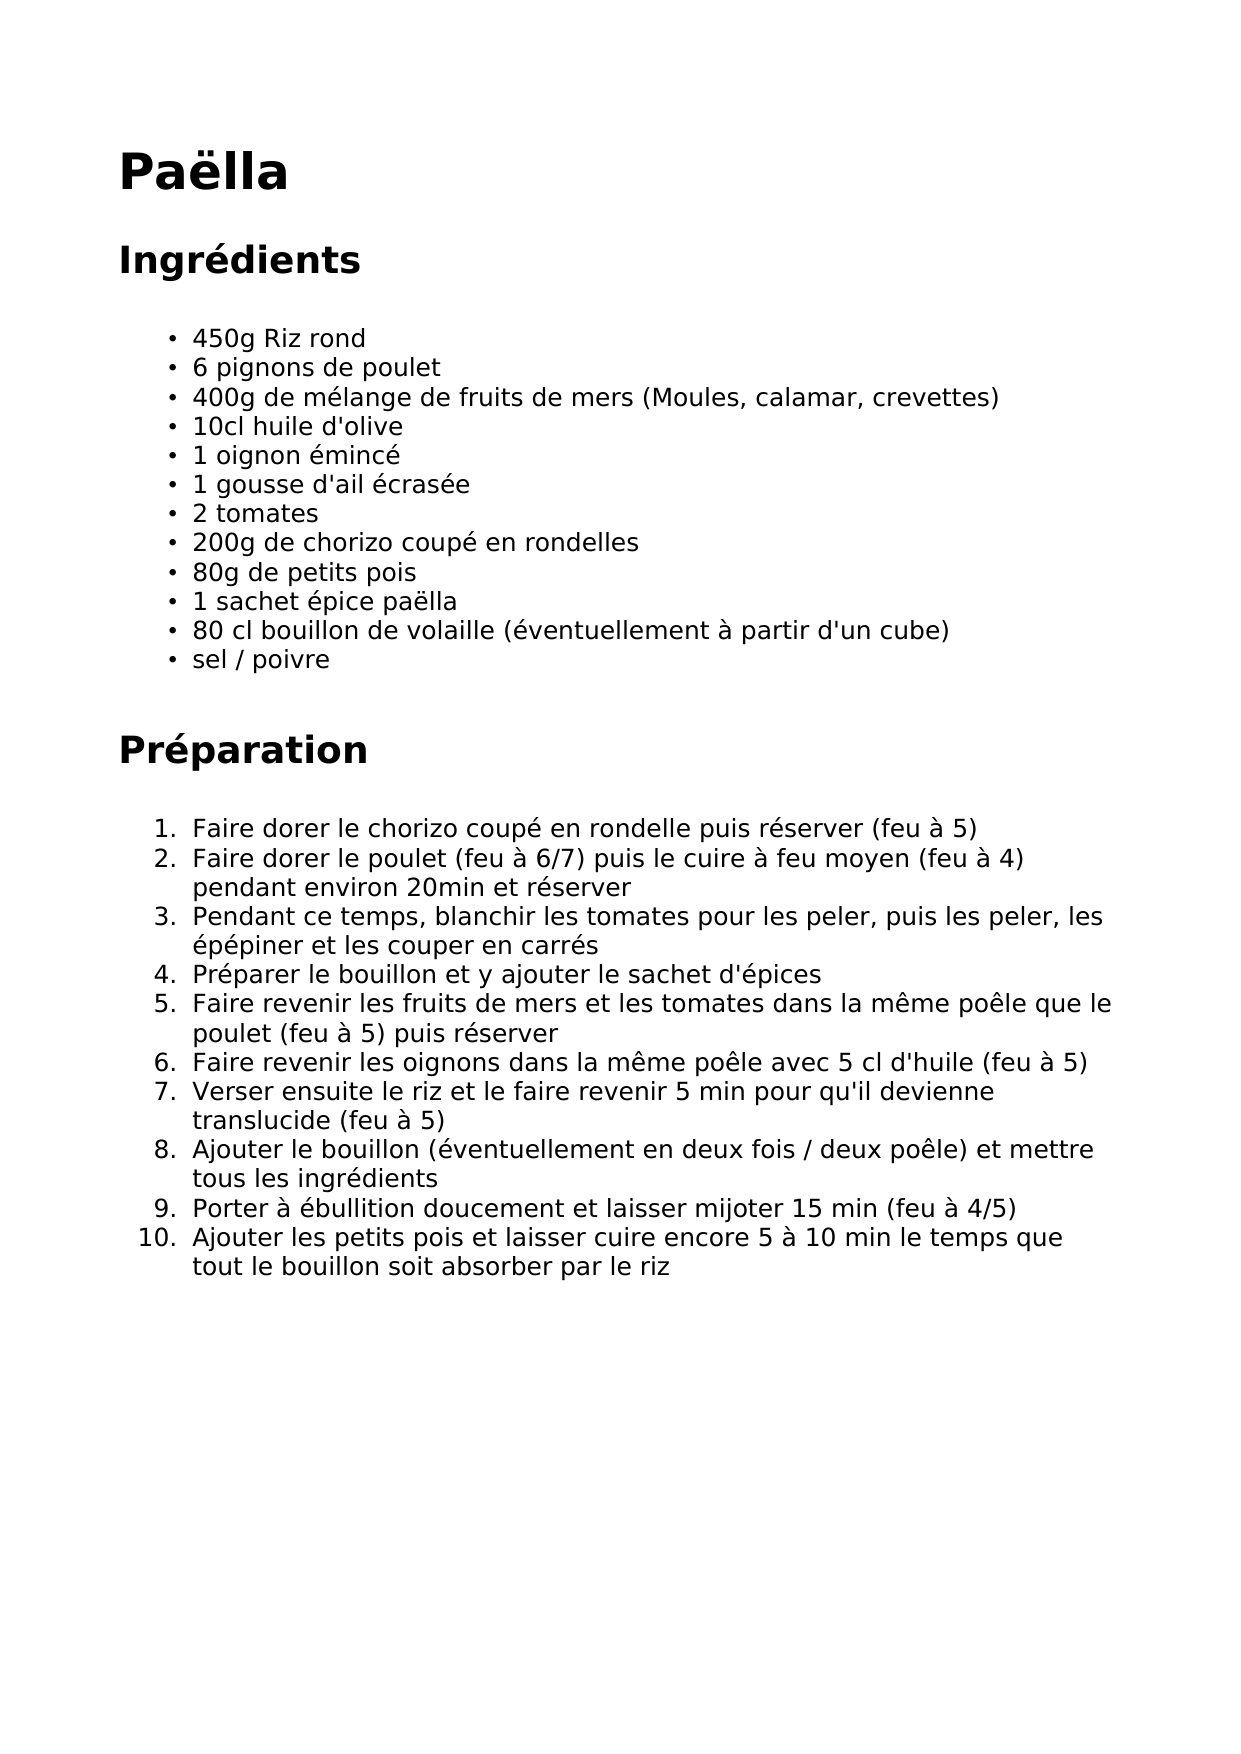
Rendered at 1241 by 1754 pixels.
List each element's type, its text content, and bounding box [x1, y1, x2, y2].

list 80g de petits pois [177, 558, 1122, 587]
list 450g Riz rond [177, 324, 1122, 354]
subtitle Ingrédients [118, 239, 1122, 282]
list Faire revenir les fruits de mers et les tomates dans la même poêle que le poulet (feu à 5) puis réserver [177, 989, 1122, 1048]
list Porter à ébullition doucement et laisser mijoter 15 min (feu à 4/5) [177, 1194, 1122, 1223]
list Verser ensuite le riz et le faire revenir 5 min pour qu'il devienne translucide (feu à 5) [177, 1077, 1122, 1135]
list sel / poivre [177, 645, 1122, 674]
list 6 pignons de poulet [177, 354, 1122, 383]
list 1 oignon émincé [177, 441, 1122, 470]
list Faire dorer le poulet (feu à 6/7) puis le cuire à feu moyen (feu à 4) pendant environ 20min et réserver [177, 844, 1122, 902]
list Faire revenir les oignons dans la même poêle avec 5 cl d'huile (feu à 5) [177, 1048, 1122, 1077]
list Pendant ce temps, blanchir les tomates pour les peler, puis les peler, les épépiner et les couper en carrés [177, 902, 1122, 960]
list 1 sachet épice paëlla [177, 587, 1122, 616]
list 200g de chorizo coupé en rondelles [177, 529, 1122, 558]
list 80 cl bouillon de volaille (éventuellement à partir d'un cube) [177, 616, 1122, 645]
list Ajouter les petits pois et laisser cuire encore 5 à 10 min le temps que tout le bouillon soit absorber par le riz [177, 1223, 1122, 1281]
list 2 tomates [177, 499, 1122, 529]
list 10cl huile d'olive [177, 412, 1122, 441]
list Ajouter le bouillon (éventuellement en deux fois / deux poêle) et mettre tous les ingrédients [177, 1135, 1122, 1194]
list Faire dorer le chorizo coupé en rondelle puis réserver (feu à 5) [177, 814, 1122, 844]
list Préparer le bouillon et y ajouter le sachet d'épices [177, 960, 1122, 989]
list 400g de mélange de fruits de mers (Moules, calamar, crevettes) [177, 383, 1122, 412]
subtitle Préparation [118, 729, 1122, 773]
subtitle Paëlla [118, 143, 1122, 201]
list 1 gousse d'ail écrasée [177, 470, 1122, 499]
